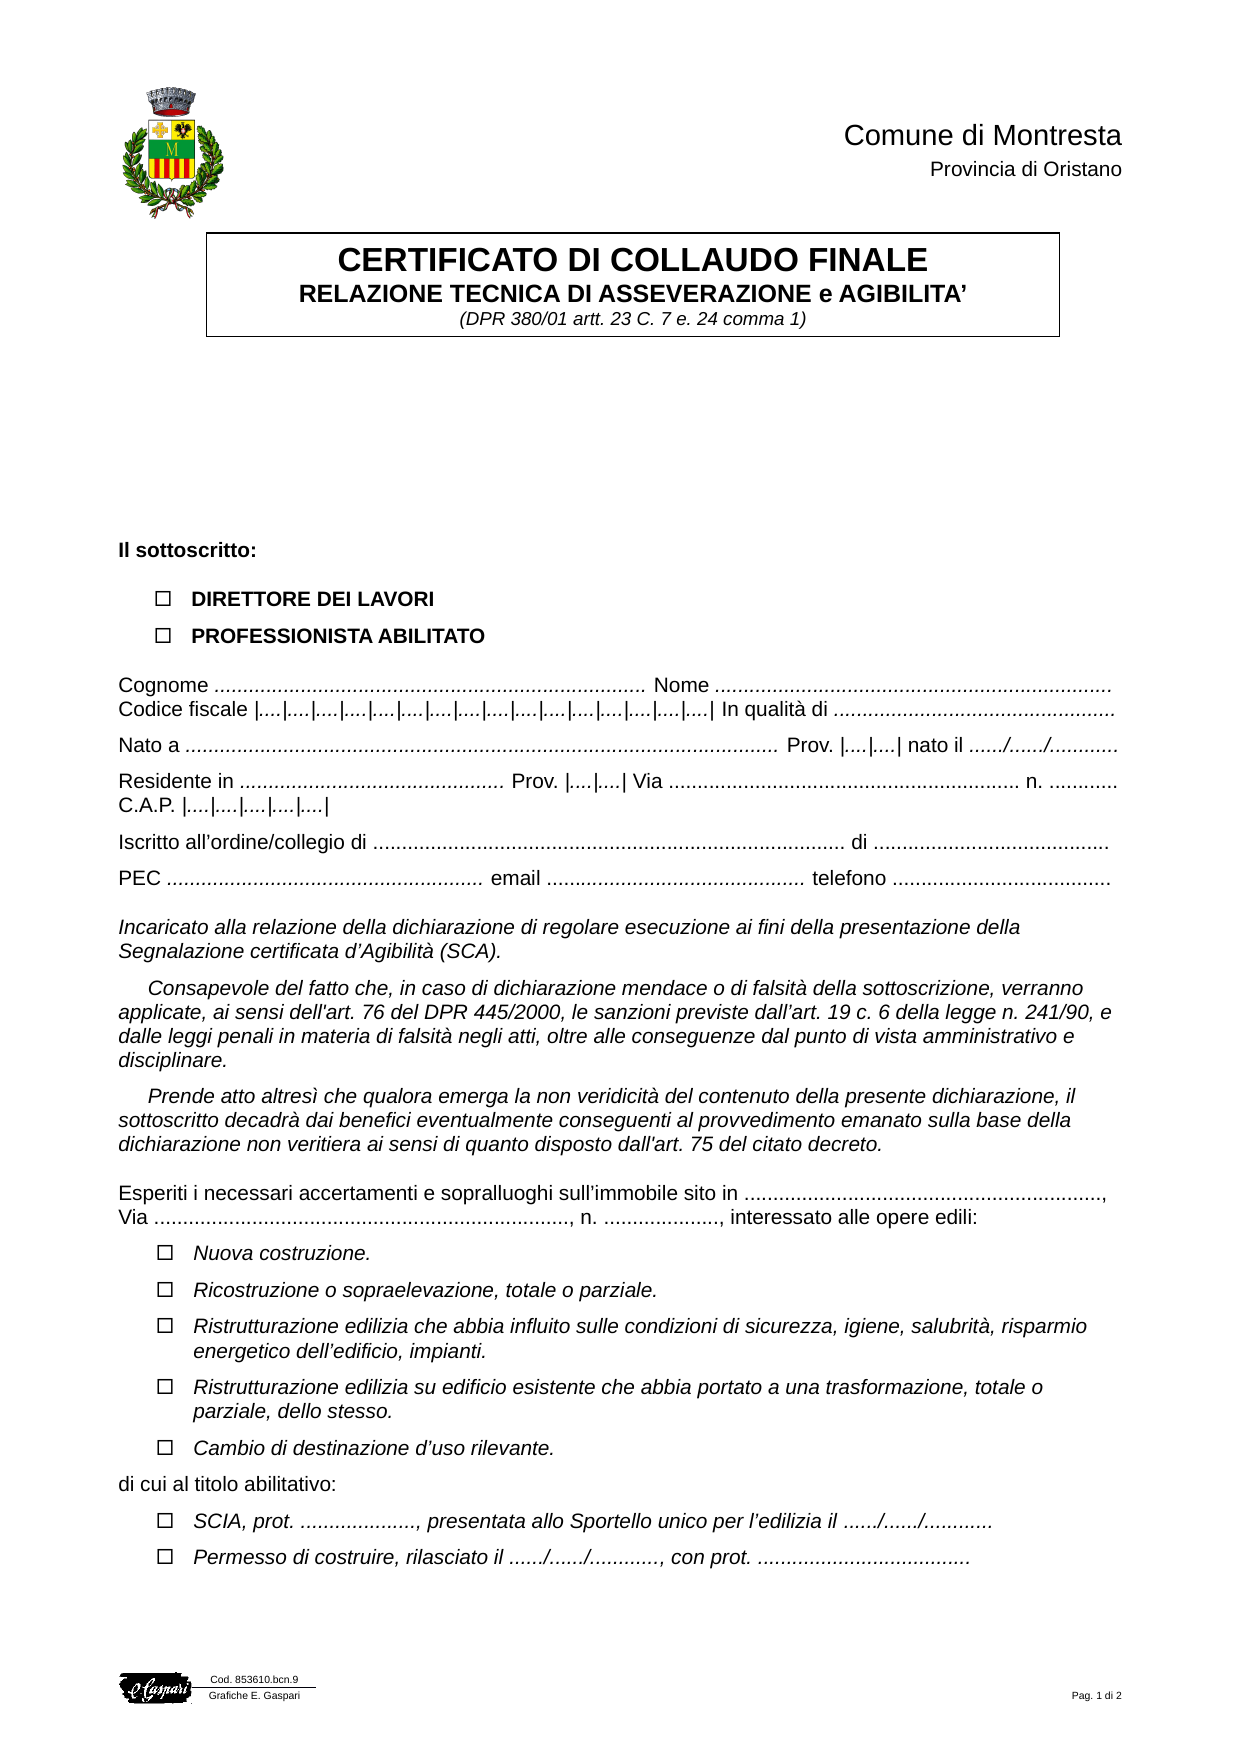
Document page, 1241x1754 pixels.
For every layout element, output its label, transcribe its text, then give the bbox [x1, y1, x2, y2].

list Cambio di destinazione d’uso rilevante. [156, 1435, 1122, 1459]
text Cognome ........................................................................... Nome ..................................................................... Codice fiscale |....|....|....|....|....|....|....|....|....|....|....|....|....|....|....|....| In qualità di ................................................. [118, 672, 1122, 720]
text PEC ....................................................... email ............................................. telefono ...................................... [118, 866, 1122, 890]
text Iscritto all’ordine/collegio di .................................................................................. di ......................................... [118, 830, 1122, 854]
picture [118, 1672, 192, 1704]
list Nuova costruzione. [156, 1241, 1122, 1265]
text Comune di Montresta [224, 118, 1122, 152]
list SCIA, prot. ...................., presentata allo Sportello unico per l’edilizia il ....../....../............ [156, 1508, 1122, 1532]
list Ristrutturazione edilizia su edificio esistente che abbia portato a una trasformazione, totale o parziale, dello stesso. [156, 1375, 1122, 1423]
text Incaricato alla relazione della dichiarazione di regolare esecuzione ai fini della presentazione della Segnalazione certificata d’Agibilità (SCA). [118, 915, 1122, 963]
list PROFESSIONISTA ABILITATO [153, 623, 1122, 647]
list Permesso di costruire, rilasciato il ....../....../............, con prot. ..................................... [156, 1545, 1122, 1569]
text Provincia di Oristano [224, 157, 1122, 181]
text Nato a ....................................................................................................... Prov. |....|....| nato il ....../....../............ [118, 733, 1122, 757]
list DIRETTORE DEI LAVORI [153, 587, 1122, 611]
text Prende atto altresì che qualora emerga la non veridicità del contenuto della presente dichiarazione, il sottoscritto decadrà dai benefici eventualmente conseguenti al provvedimento emanato sulla base della dichiarazione non veritiera ai sensi di quanto disposto dall'art. 75 del citato decreto. [118, 1084, 1122, 1156]
list Ricostruzione o sopraelevazione, totale o parziale. [156, 1278, 1122, 1302]
text Esperiti i necessari accertamenti e sopralluoghi sull’immobile sito in .............................................................., Via ........................................................................, n. ...................., interessato alle opere edili: [118, 1181, 1122, 1229]
text Residente in .............................................. Prov. |....|....| Via ............................................................. n. ............ C.A.P. |....|....|....|....|....| [118, 769, 1122, 817]
text di cui al titolo abilitativo: [118, 1472, 1122, 1496]
picture [122, 87, 224, 219]
text Il sottoscritto: [118, 538, 1122, 562]
text Consapevole del fatto che, in caso di dichiarazione mendace o di falsità della sottoscrizione, verranno applicate, ai sensi dell'art. 76 del DPR 445/2000, le sanzioni previste dall’art. 19 c. 6 della legge n. 241/90, e dalle leggi penali in materia di falsità negli atti, oltre alle conseguenze dal punto di vista amministrativo e disciplinare. [118, 976, 1122, 1071]
list Ristrutturazione edilizia che abbia influito sulle condizioni di sicurezza, igiene, salubrità, risparmio energetico dell’edificio, impianti. [156, 1314, 1122, 1362]
